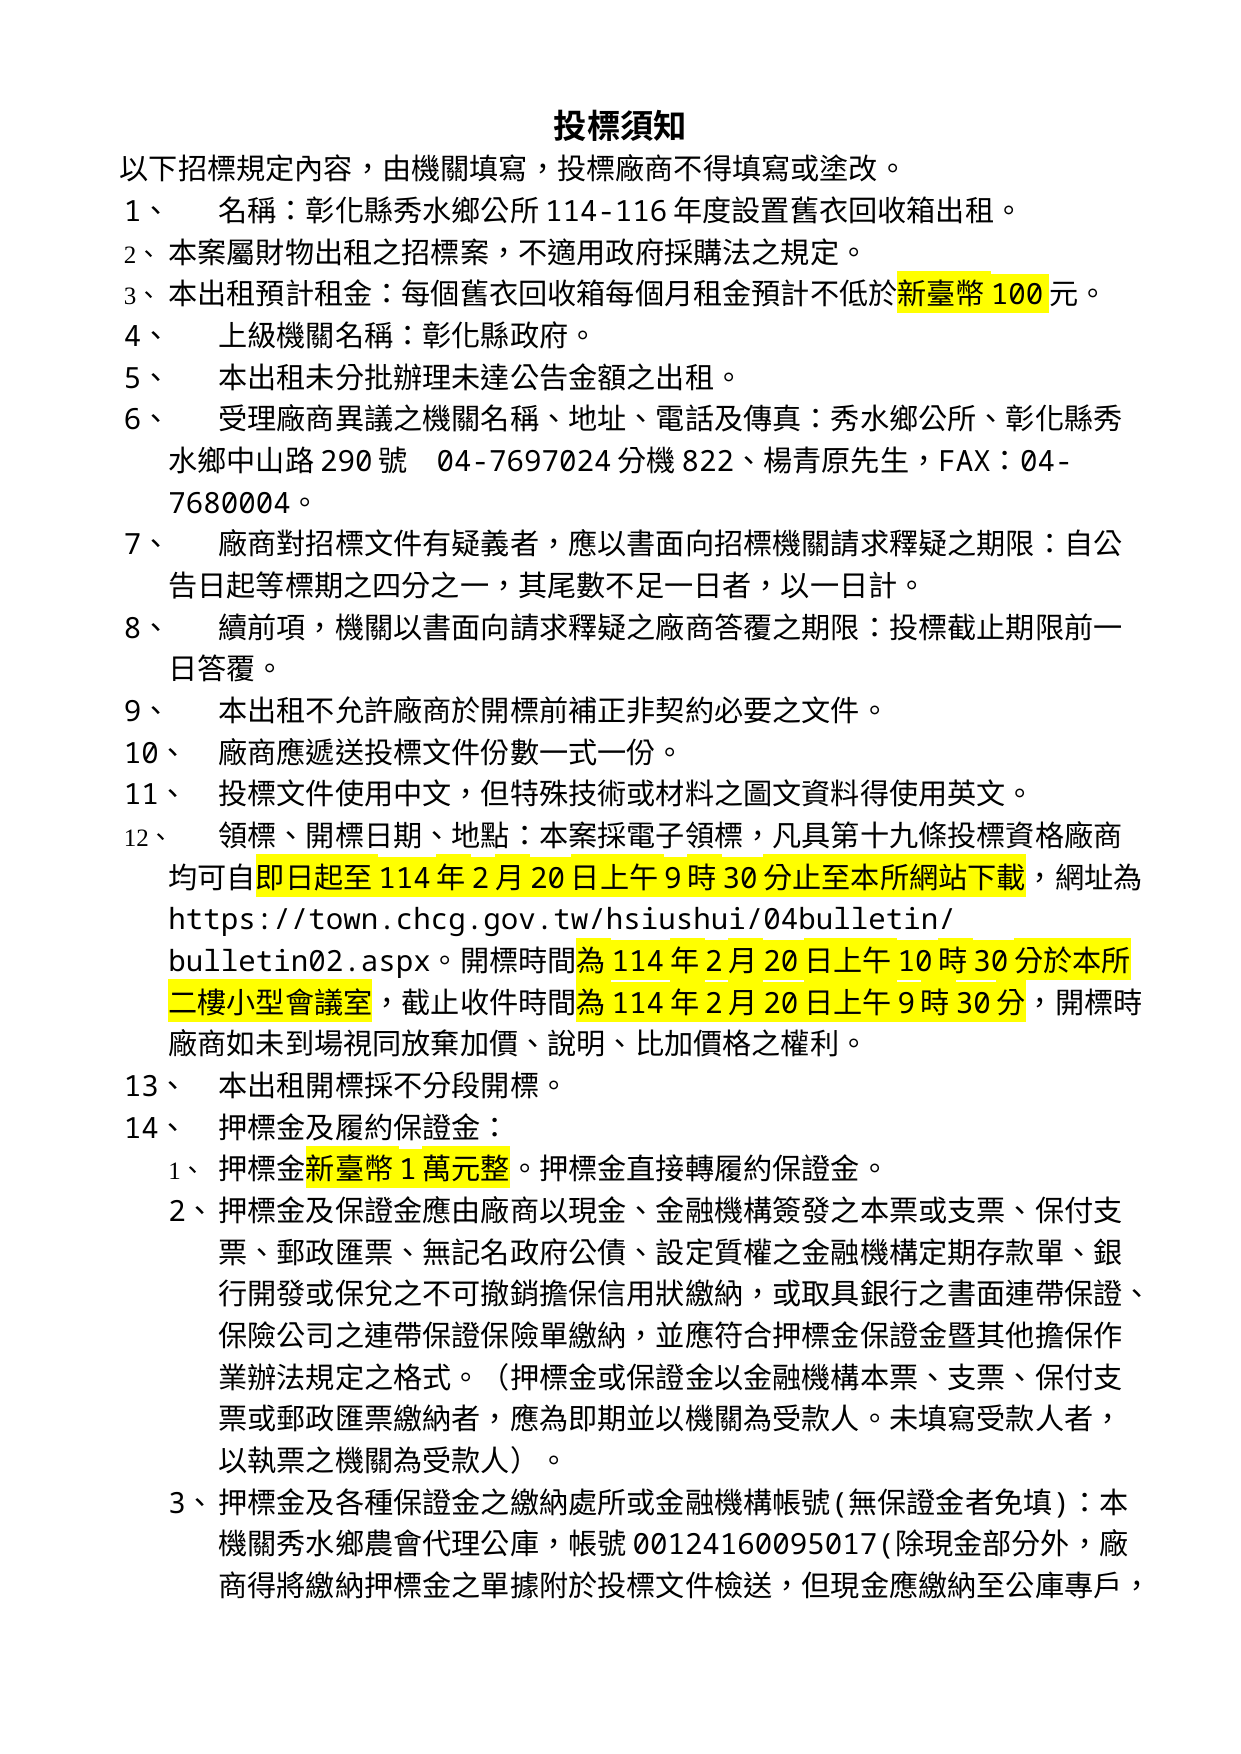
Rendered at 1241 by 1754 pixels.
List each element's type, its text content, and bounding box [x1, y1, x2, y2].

text 投標須知 [94, 105, 1146, 146]
list 領標、開標日期、地點：本案採電子領標，凡具第十九條投標資格廠商均可自即日起至114年2月20日上午9時30分止至本所網站下載，網址為https://town.chcg.gov.tw/hsiushui/04bulletin/bulletin02.aspx。開標時間為114年2月20日上午10時30分於本所二樓小型會議室，截止收件時間為114年2月20日上午9時30分，開標時廠商如未到場視同放棄加價、說明、比加價格之權利。 [124, 813, 1146, 1063]
list 押標金及保證金應由廠商以現金、金融機構簽發之本票或支票、保付支票、郵政匯票、無記名政府公債、設定質權之金融機構定期存款單、銀行開發或保兌之不可撤銷擔保信用狀繳納，或取具銀行之書面連帶保證、保險公司之連帶保證保險單繳納，並應符合押標金保證金暨其他擔保作業辦法規定之格式。（押標金或保證金以金融機構本票、支票、保付支票或郵政匯票繳納者，應為即期並以機關為受款人。未填寫受款人者，以執票之機關為受款人）。 [168, 1188, 1146, 1480]
list 押標金新臺幣1萬元整。押標金直接轉履約保證金。 [168, 1146, 1146, 1188]
list 本案屬財物出租之招標案，不適用政府採購法之規定。 [124, 230, 1146, 271]
list 名稱：彰化縣秀水鄉公所114-116年度設置舊衣回收箱出租。 [124, 188, 1146, 230]
list 廠商對招標文件有疑義者，應以書面向招標機關請求釋疑之期限：自公告日起等標期之四分之一，其尾數不足一日者，以一日計。 [124, 521, 1146, 605]
list 押標金及各種保證金之繳納處所或金融機構帳號(無保證金者免填)：本機關秀水鄉農會代理公庫，帳號00124160095017(除現金部分外，廠商得將繳納押標金之單據附於投標文件檢送，但現金應繳納至公庫專戶，匯款應註明廠商名稱、標案案號（或標案名稱）、押標金（或保證金）種類。 [168, 1480, 1146, 1605]
list 本出租開標採不分段開標。 [124, 1063, 1146, 1105]
list 廠商應遞送投標文件份數一式一份。 [124, 730, 1146, 771]
list 受理廠商異議之機關名稱、地址、電話及傳真：秀水鄉公所、彰化縣秀水鄉中山路290號 04-7697024分機822、楊青原先生，FAX：04-7680004。 [124, 396, 1146, 521]
list 本出租不允許廠商於開標前補正非契約必要之文件。 [124, 688, 1146, 730]
list 押標金及履約保證金： [124, 1105, 1146, 1146]
list 上級機關名稱：彰化縣政府。 [124, 313, 1146, 355]
list 續前項，機關以書面向請求釋疑之廠商答覆之期限：投標截止期限前一日答覆。 [124, 605, 1146, 688]
text 以下招標規定內容，由機關填寫，投標廠商不得填寫或塗改。 [119, 146, 1146, 188]
list 本出租預計租金：每個舊衣回收箱每個月租金預計不低於新臺幣100元。 [124, 271, 1146, 313]
list 本出租未分批辦理未達公告金額之出租。 [124, 355, 1146, 396]
list 投標文件使用中文，但特殊技術或材料之圖文資料得使用英文。 [124, 771, 1146, 813]
